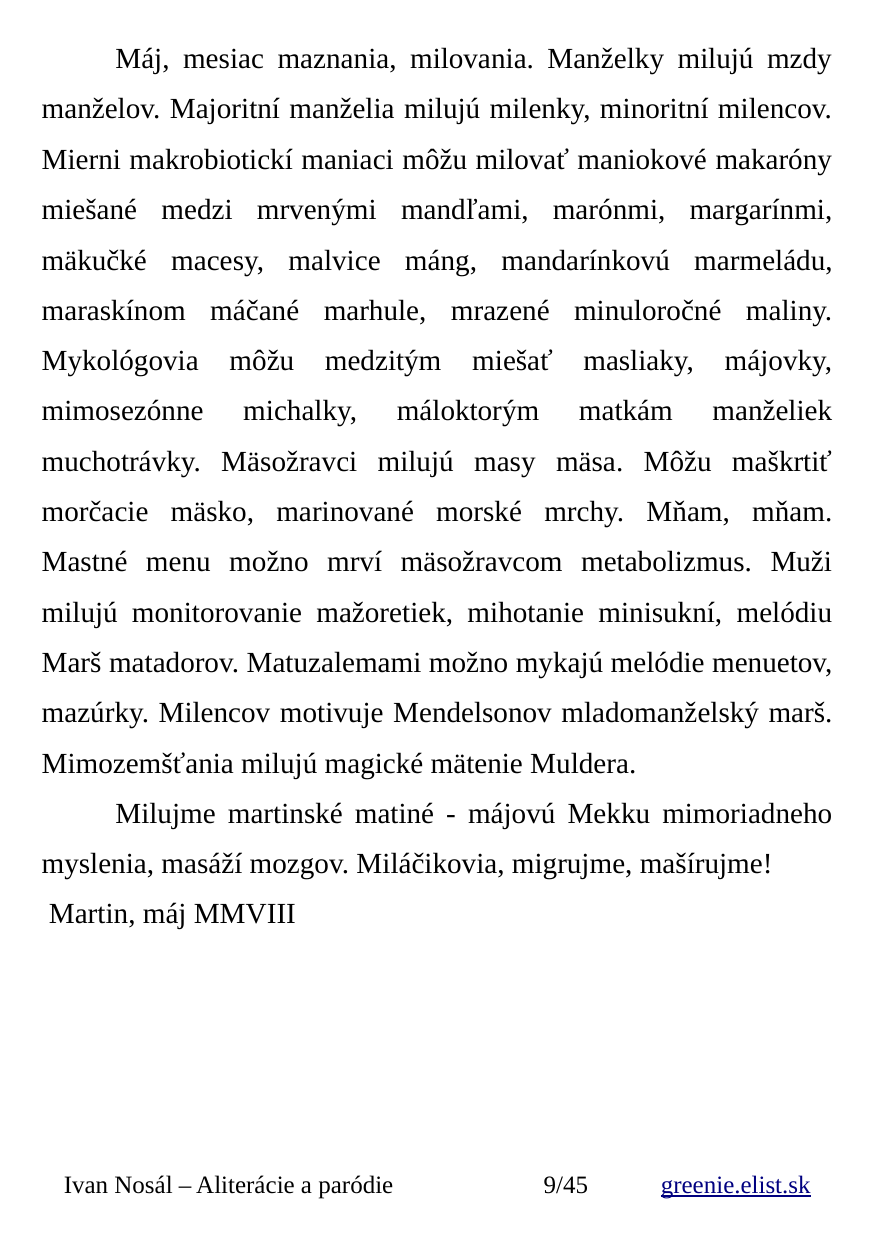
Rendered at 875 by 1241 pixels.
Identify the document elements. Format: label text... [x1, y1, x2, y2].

text Martin, máj MMVIII [41, 897, 833, 930]
text Máj, mesiac maznania, milovania. Manželky milujú mzdy manželov. Majoritní manželia milujú milenky, minoritní milencov. Mierni makrobiotickí maniaci môžu milovať maniokové makaróny miešané medzi mrvenými mandľami, marónmi, margarínmi, mäkučké macesy, malvice máng, mandarínkovú marmeládu, maraskínom máčané marhule, mrazené minuloročné maliny. Mykológovia môžu medzitým miešať masliaky, májovky, mimosezónne michalky, máloktorým matkám manželiek muchotrávky. Mäsožravci milujú masy mäsa. Môžu maškrtiť morčacie mäsko, marinované morské mrchy. Mňam, mňam. Mastné menu možno mrví mäsožravcom metabolizmus. Muži milujú monitorovanie mažoretiek, mihotanie minisukní, melódiu Marš matadorov. Matuzalemami možno mykajú melódie menuetov, mazúrky. Milencov motivuje Mendelsonov mladomanželský marš. Mimozemšťania milujú magické mätenie Muldera. [41, 41, 833, 779]
text Milujme martinské matiné - májovú Mekku mimoriadneho myslenia, masáží mozgov. Miláčikovia, migrujme, mašírujme! [41, 796, 833, 880]
